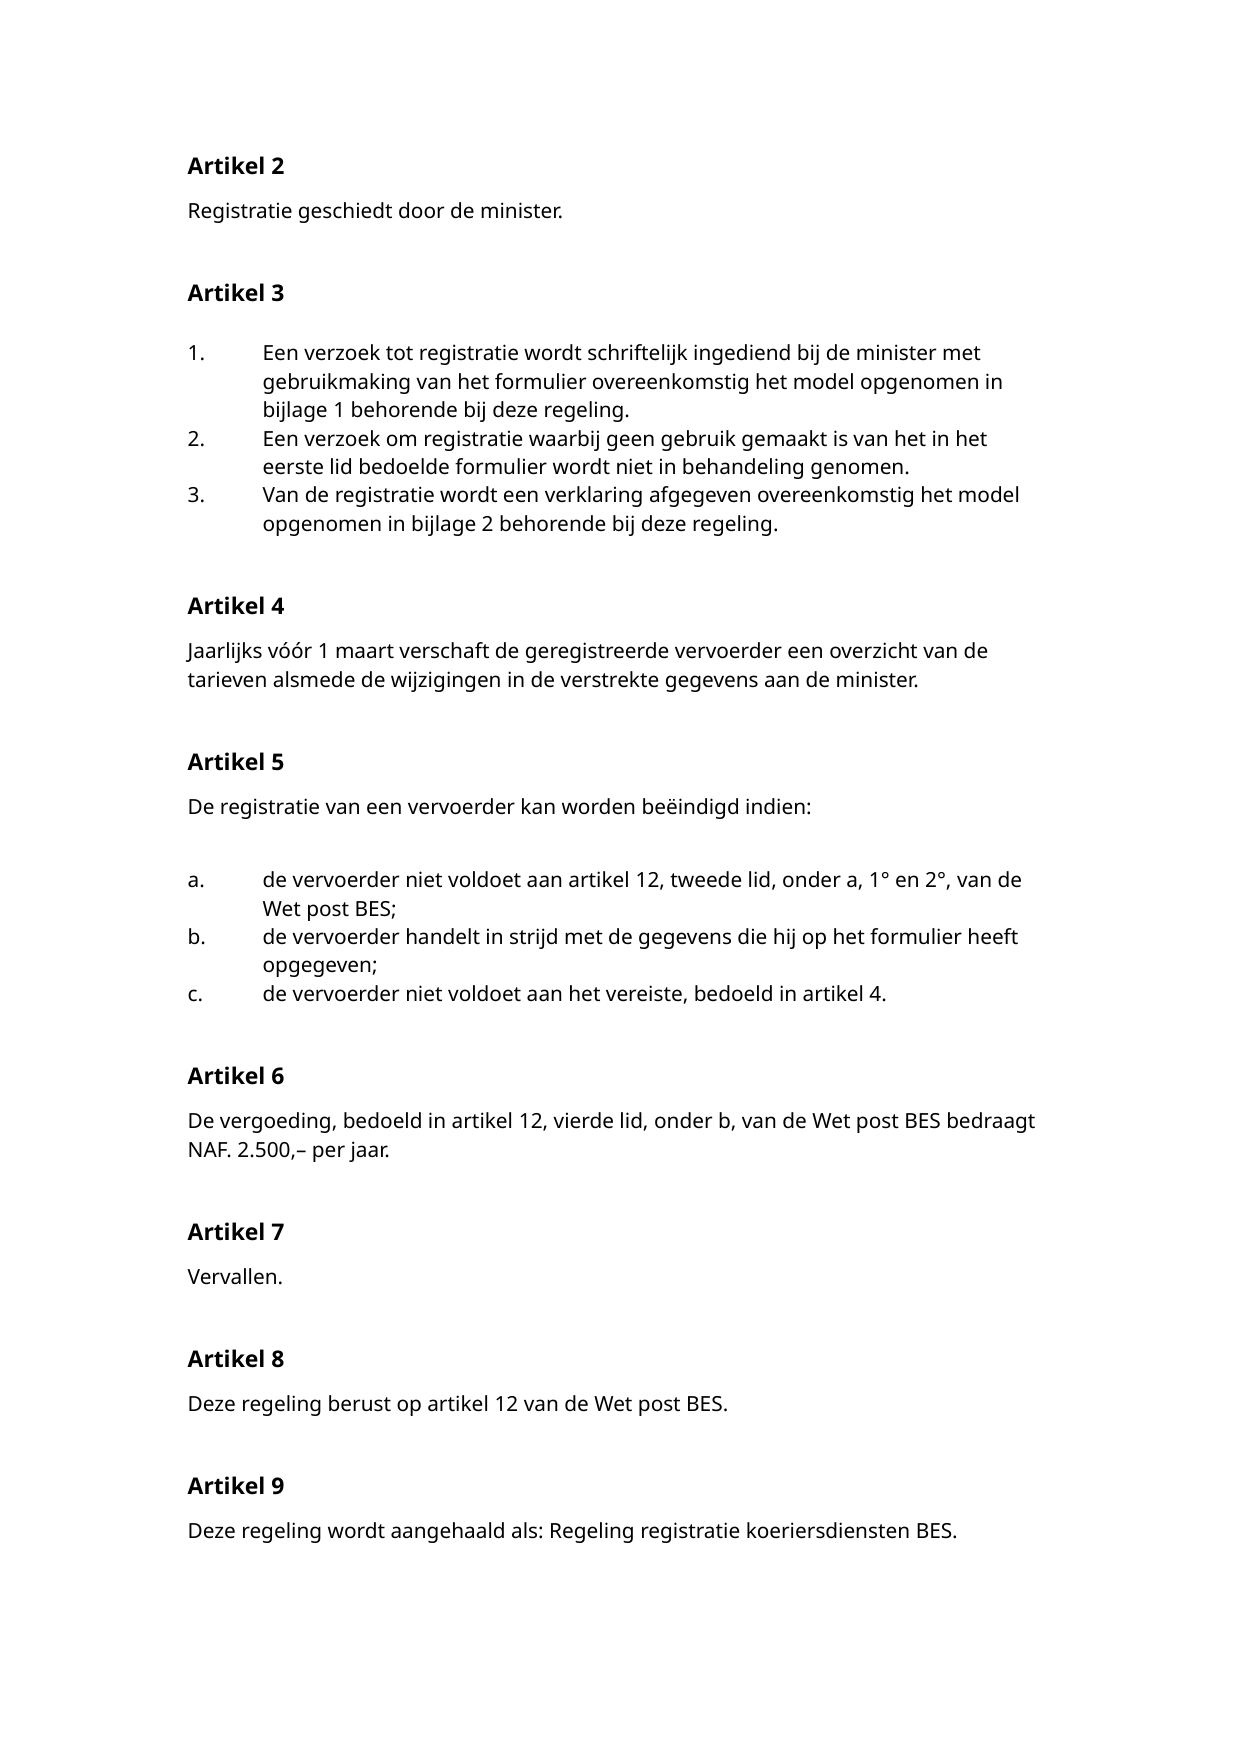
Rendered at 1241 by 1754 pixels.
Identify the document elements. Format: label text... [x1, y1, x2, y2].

subtitle Artikel 6 [187, 1060, 1053, 1091]
list Een verzoek om registratie waarbij geen gebruik gemaakt is van het in het eerste lid bedoelde formulier wordt niet in behandeling genomen. [187, 424, 1053, 481]
list Een verzoek tot registratie wordt schriftelijk ingediend bij de minister met gebruikmaking van het formulier overeenkomstig het model opgenomen in bijlage 1 behorende bij deze regeling. [187, 338, 1053, 424]
list Van de registratie wordt een verklaring afgegeven overeenkomstig het model opgenomen in bijlage 2 behorende bij deze regeling. [187, 481, 1053, 537]
text Vervallen. [187, 1262, 1053, 1290]
subtitle Artikel 9 [187, 1470, 1053, 1501]
subtitle Artikel 7 [187, 1216, 1053, 1247]
subtitle Artikel 5 [187, 746, 1053, 777]
subtitle Artikel 3 [187, 277, 1053, 308]
text De registratie van een vervoerder kan worden beëindigd indien: [187, 792, 1053, 820]
text Deze regeling wordt aangehaald als: Regeling registratie koeriersdiensten BES. [187, 1516, 1053, 1545]
list de vervoerder handelt in strijd met de gegevens die hij op het formulier heeft opgegeven; [187, 922, 1053, 979]
list de vervoerder niet voldoet aan artikel 12, tweede lid, onder a, 1° en 2°, van de Wet post BES; [187, 865, 1053, 922]
text De vergoeding, bedoeld in artikel 12, vierde lid, onder b, van de Wet post BES bedraagt NAF. 2.500,– per jaar. [187, 1106, 1053, 1163]
list de vervoerder niet voldoet aan het vereiste, bedoeld in artikel 4. [187, 979, 1053, 1007]
subtitle Artikel 8 [187, 1343, 1053, 1374]
text Jaarlijks vóór 1 maart verschaft de geregistreerde vervoerder een overzicht van de tarieven alsmede de wijzigingen in de verstrekte gegevens aan de minister. [187, 636, 1053, 693]
subtitle Artikel 4 [187, 590, 1053, 621]
subtitle Artikel 2 [187, 150, 1053, 181]
text Registratie geschiedt door de minister. [187, 196, 1053, 225]
text Deze regeling berust op artikel 12 van de Wet post BES. [187, 1389, 1053, 1417]
